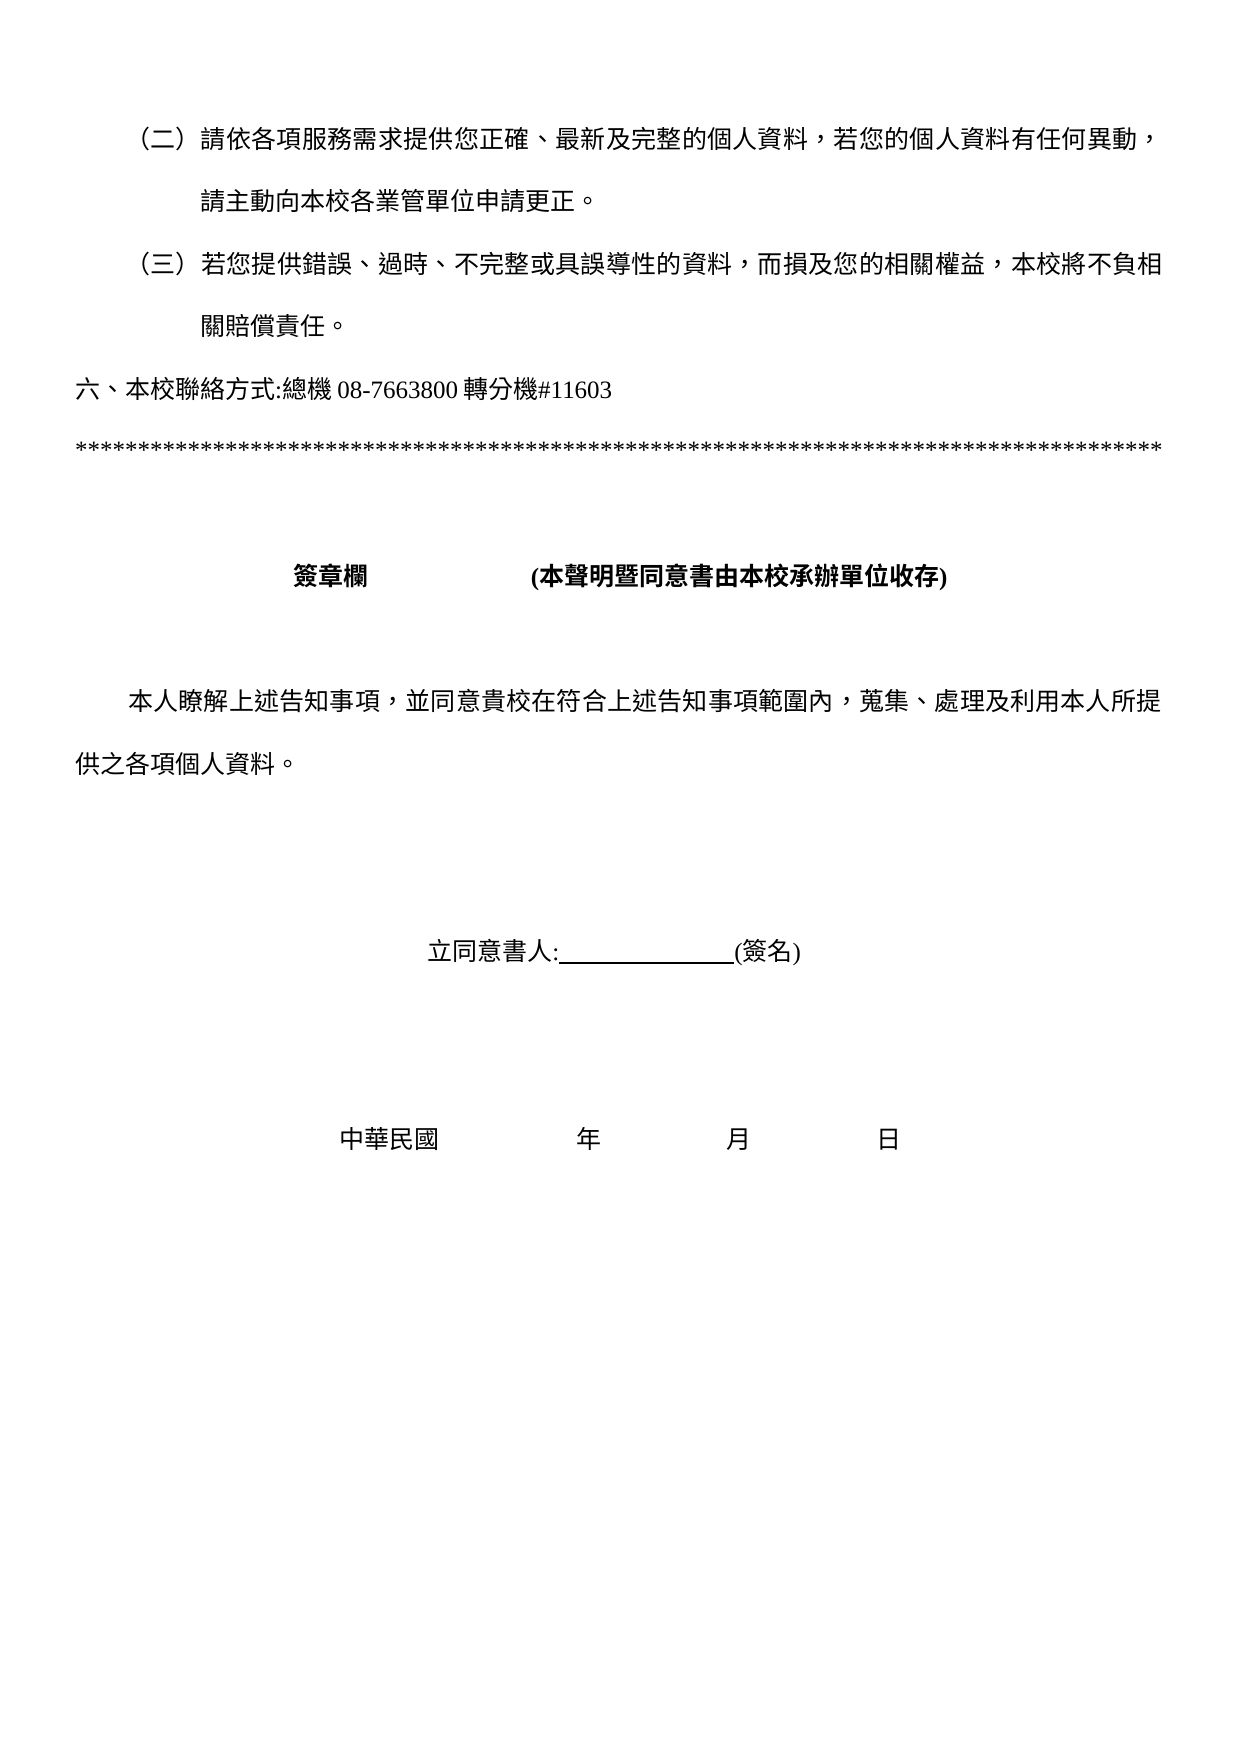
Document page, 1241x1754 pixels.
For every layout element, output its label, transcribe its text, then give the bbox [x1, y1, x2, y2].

text （三）若您提供錯誤、過時、不完整或具誤導性的資料，而損及您的相關權益，本校將不負相關賠償責任。 [125, 221, 1165, 346]
text 六、本校聯絡方式:總機08-7663800轉分機#11603 [75, 346, 1165, 408]
text 簽章欄 (本聲明暨同意書由本校承辦單位收存) [75, 533, 1165, 596]
text 中華民國 年 月 日 [75, 1096, 1165, 1158]
text 本人瞭解上述告知事項，並同意貴校在符合上述告知事項範圍內，蒐集、處理及利用本人所提供之各項個人資料。 [75, 658, 1165, 783]
text （二）請依各項服務需求提供您正確、最新及完整的個人資料，若您的個人資料有任何異動，請主動向本校各業管單位申請更正。 [125, 96, 1165, 221]
text 立同意書人: (簽名) [75, 908, 1153, 971]
text *************************************************************************************** [75, 408, 1165, 471]
